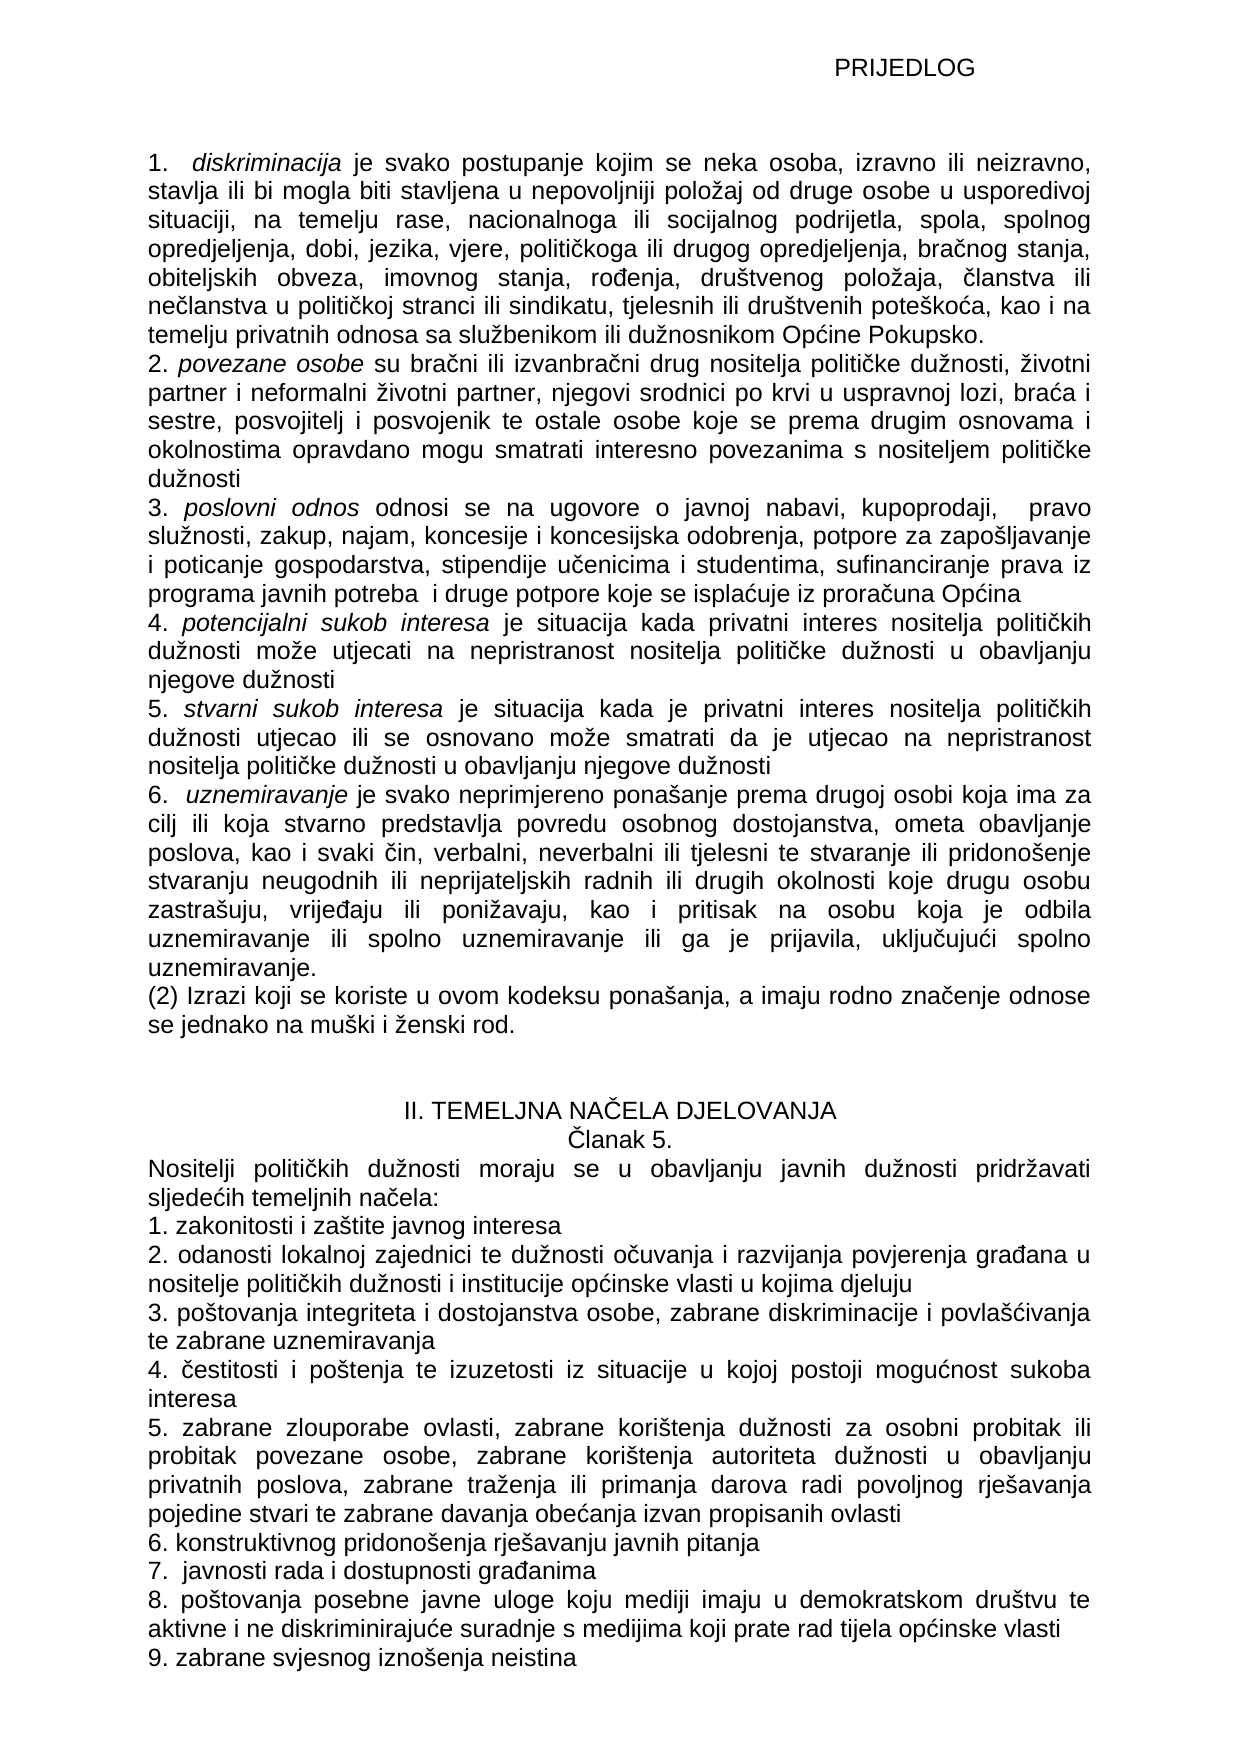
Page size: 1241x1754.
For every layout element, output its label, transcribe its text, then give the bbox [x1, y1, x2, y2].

text 6. konstruktivnog pridonošenja rješavanju javnih pitanja [148, 1528, 1093, 1556]
text II. TEMELJNA NAČELA DJELOVANJA [148, 1096, 1093, 1125]
text 6. uznemiravanje je svako neprimjereno ponašanje prema drugoj osobi koja ima za cilj ili koja stvarno predstavlja povredu osobnog dostojanstva, ometa obavljanje poslova, kao i svaki čin, verbalni, neverbalni ili tjelesni te stvaranje ili pridonošenje stvaranju neugodnih ili neprijateljskih radnih ili drugih okolnosti koje drugu osobu zastrašuju, vrijeđaju ili ponižavaju, kao i pritisak na osobu koja je odbila uznemiravanje ili spolno uznemiravanje ili ga je prijavila, uključujući spolno uznemiravanje. [148, 780, 1093, 981]
text Nositelji političkih dužnosti moraju se u obavljanju javnih dužnosti pridržavati sljedećih temeljnih načela: [148, 1154, 1093, 1211]
text 7. javnosti rada i dostupnosti građanima [148, 1556, 1093, 1585]
text (2) Izrazi koji se koriste u ovom kodeksu ponašanja, a imaju rodno značenje odnose se jednako na muški i ženski rod. [148, 981, 1093, 1039]
text 5. stvarni sukob interesa je situacija kada je privatni interes nositelja političkih dužnosti utjecao ili se osnovano može smatrati da je utjecao na nepristranost nositelja političke dužnosti u obavljanju njegove dužnosti [148, 694, 1093, 780]
text 1. zakonitosti i zaštite javnog interesa [148, 1211, 1093, 1240]
text 2. odanosti lokalnoj zajednici te dužnosti očuvanja i razvijanja povjerenja građana u nositelje političkih dužnosti i institucije općinske vlasti u kojima djeluju [148, 1240, 1093, 1298]
text 4. potencijalni sukob interesa je situacija kada privatni interes nositelja političkih dužnosti može utjecati na nepristranost nositelja političke dužnosti u obavljanju njegove dužnosti [148, 608, 1093, 694]
text 4. čestitosti i poštenja te izuzetosti iz situacije u kojoj postoji mogućnost sukoba interesa [148, 1355, 1093, 1413]
text 3. poštovanja integriteta i dostojanstva osobe, zabrane diskriminacije i povlašćivanja te zabrane uznemiravanja [148, 1298, 1093, 1355]
text 8. poštovanja posebne javne uloge koju mediji imaju u demokratskom društvu te aktivne i ne diskriminirajuće suradnje s medijima koji prate rad tijela općinske vlasti [148, 1585, 1093, 1643]
text 1. diskriminacija je svako postupanje kojim se neka osoba, izravno ili neizravno, stavlja ili bi mogla biti stavljena u nepovoljniji položaj od druge osobe u usporedivoj situaciji, na temelju rase, nacionalnoga ili socijalnog podrijetla, spola, spolnog opredjeljenja, dobi, jezika, vjere, političkoga ili drugog opredjeljenja, bračnog stanja, obiteljskih obveza, imovnog stanja, rođenja, društvenog položaja, članstva ili nečlanstva u političkoj stranci ili sindikatu, tjelesnih ili društvenih poteškoća, kao i na temelju privatnih odnosa sa službenikom ili dužnosnikom Općine Pokupsko. [148, 148, 1093, 349]
text 5. zabrane zlouporabe ovlasti, zabrane korištenja dužnosti za osobni probitak ili probitak povezane osobe, zabrane korištenja autoriteta dužnosti u obavljanju privatnih poslova, zabrane traženja ili primanja darova radi povoljnog rješavanja pojedine stvari te zabrane davanja obećanja izvan propisanih ovlasti [148, 1413, 1093, 1528]
text 3. poslovni odnos odnosi se na ugovore o javnoj nabavi, kupoprodaji, pravo služnosti, zakup, najam, koncesije i koncesijska odobrenja, potpore za zapošljavanje i poticanje gospodarstva, stipendije učenicima i studentima, sufinanciranje prava iz programa javnih potreba i druge potpore koje se isplaćuje iz proračuna Općina [148, 493, 1093, 608]
text 2. povezane osobe su bračni ili izvanbračni drug nositelja političke dužnosti, životni partner i neformalni životni partner, njegovi srodnici po krvi u uspravnoj lozi, braća i sestre, posvojitelj i posvojenik te ostale osobe koje se prema drugim osnovama i okolnostima opravdano mogu smatrati interesno povezanima s nositeljem političke dužnosti [148, 349, 1093, 493]
text 9. zabrane svjesnog iznošenja neistina [148, 1643, 1093, 1671]
text Članak 5. [148, 1125, 1093, 1154]
